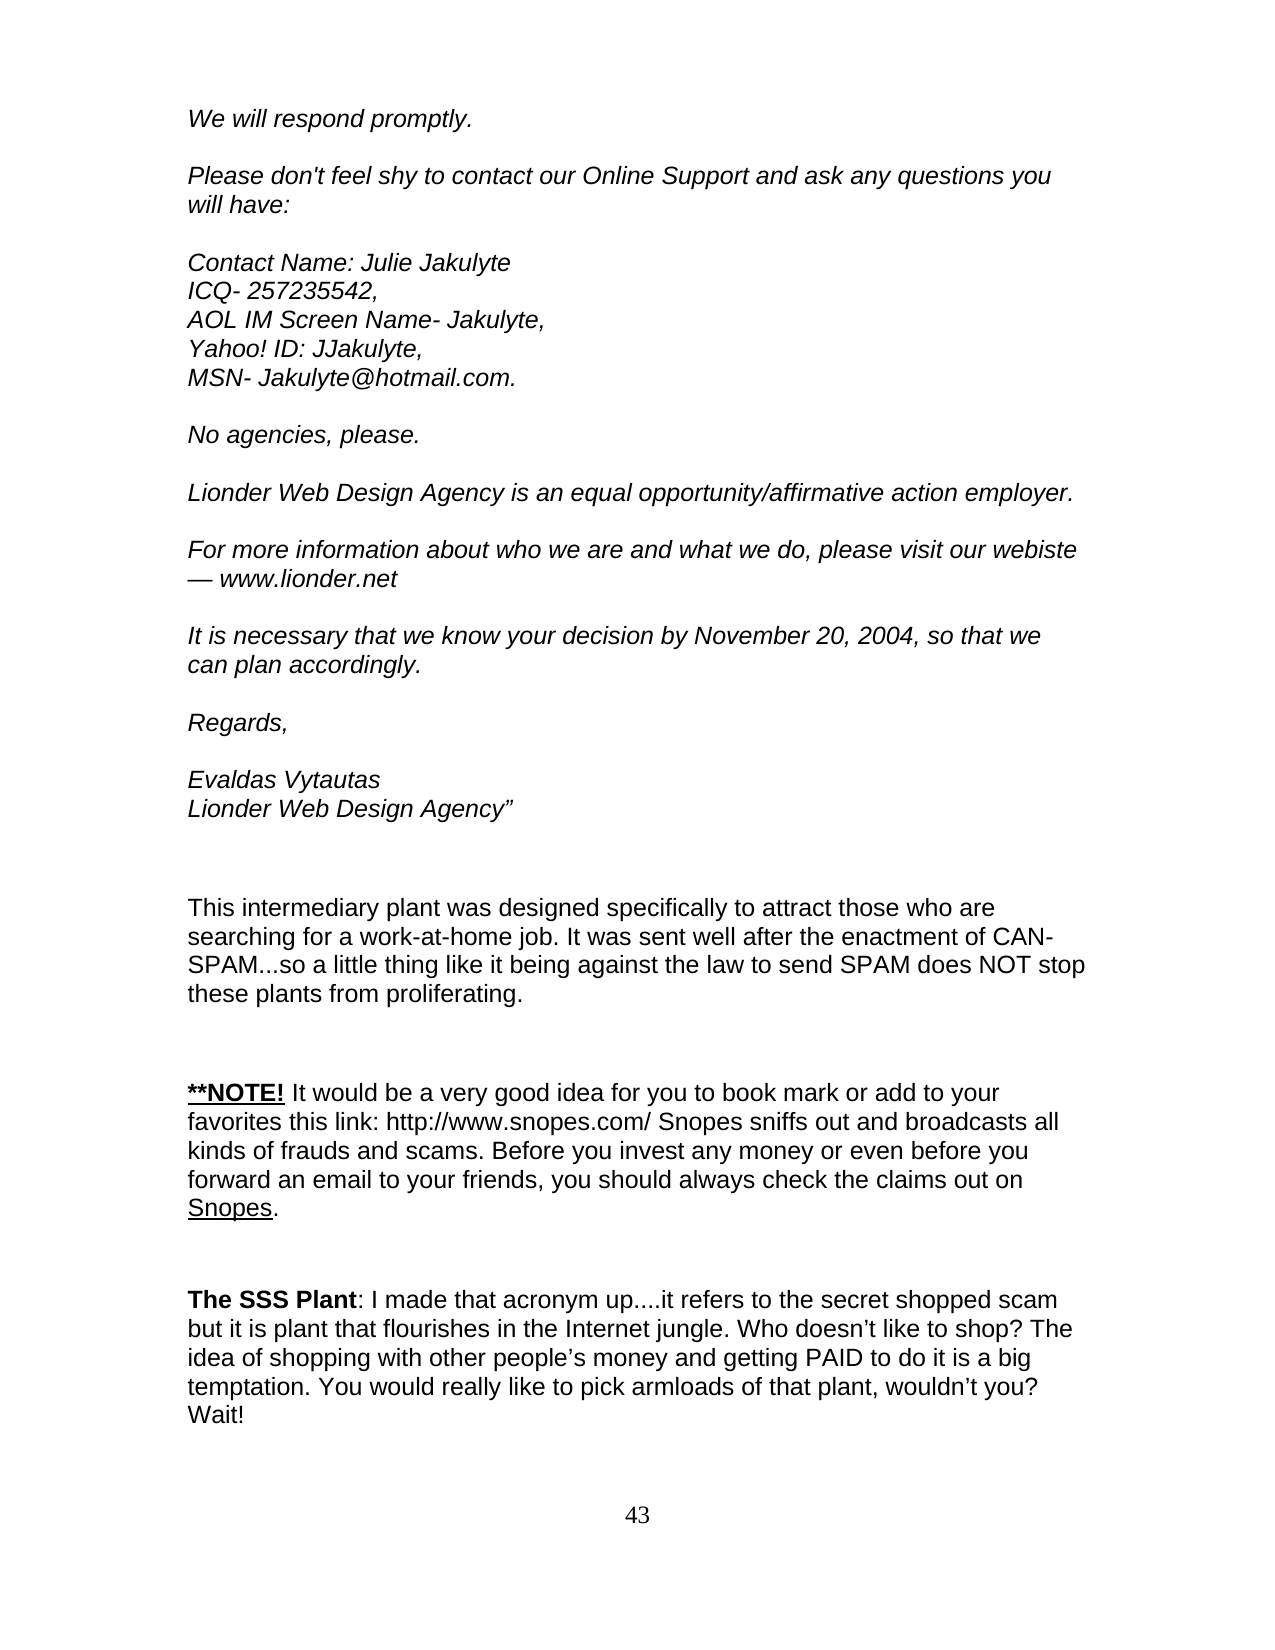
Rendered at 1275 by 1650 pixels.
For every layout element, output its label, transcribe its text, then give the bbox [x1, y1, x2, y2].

text The SSS Plant: I made that acronym up....it refers to the secret shopped scam but it is plant that flourishes in the Internet jungle. Who doesn’t like to shop? The idea of shopping with other people’s money and getting PAID to do it is a big temptation. You would really like to pick armloads of that plant, wouldn’t you? Wait! [187, 1285, 1087, 1429]
text We will respond promptly. Please don't feel shy to contact our Online Support and ask any questions you will have: Contact Name: Julie Jakulyte ICQ- 257235542, AOL IM Screen Name- Jakulyte, Yahoo! ID: JJakulyte, MSN- Jakulyte@hotmail.com. No agencies, please. Lionder Web Design Agency is an equal opportunity/affirmative action employer. For more information about who we are and what we do, please visit our webiste — www.lionder.net It is necessary that we know your decision by November 20, 2004, so that we can plan accordingly. Regards, Evaldas Vytautas Lionder Web Design Agency” [187, 75, 1087, 822]
text **NOTE! It would be a very good idea for you to book mark or add to your favorites this link: http://www.snopes.com/ Snopes sniffs out and broadcasts all kinds of frauds and scams. Before you invest any money or even before you forward an email to your friends, you should always check the claims out on Snopes. [187, 1078, 1087, 1222]
text This intermediary plant was designed specifically to attract those who are searching for a work-at-home job. It was sent well after the enactment of CAN-SPAM...so a little thing like it being against the law to send SPAM does NOT stop these plants from proliferating. [187, 893, 1087, 1008]
